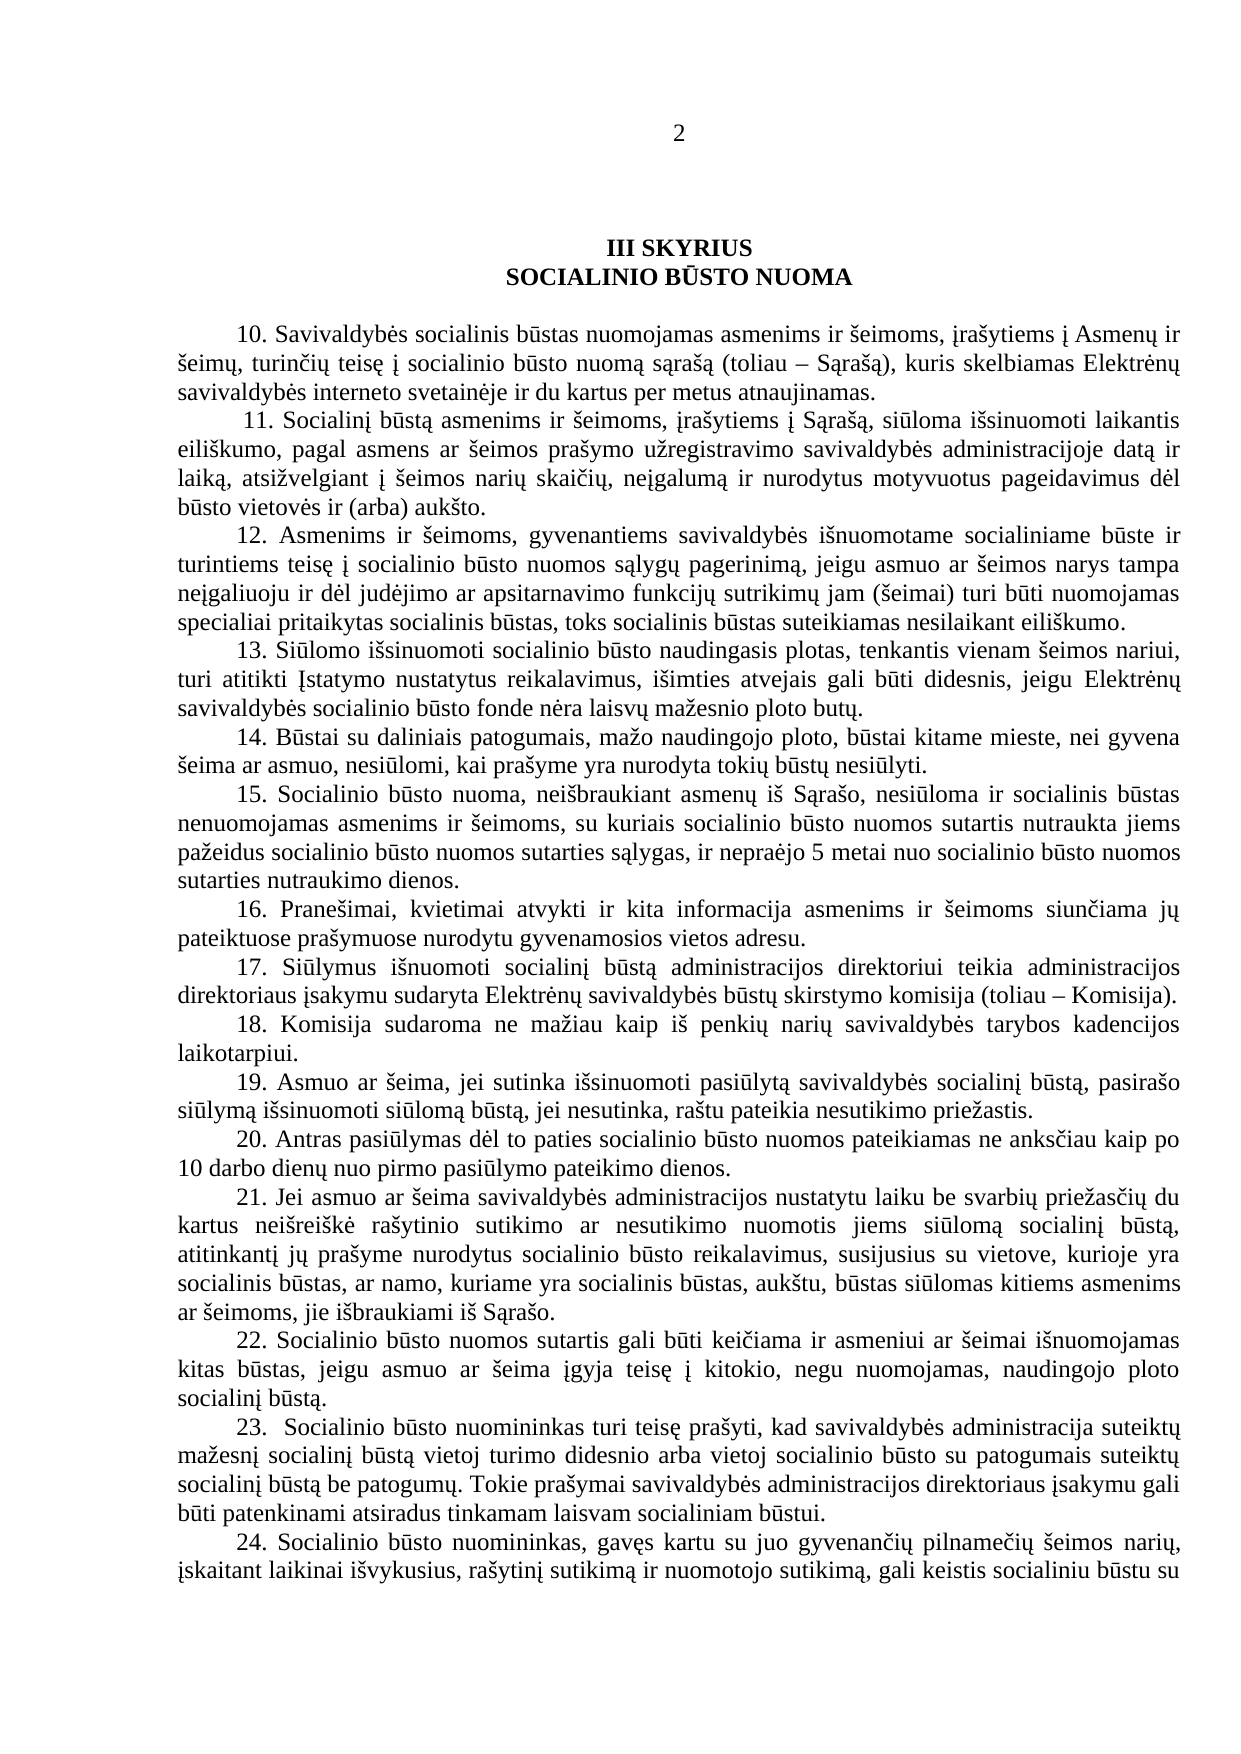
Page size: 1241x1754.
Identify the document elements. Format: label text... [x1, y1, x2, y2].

text 12. Asmenims ir šeimoms, gyvenantiems savivaldybės išnuomotame socialiniame būste ir turintiems teisę į socialinio būsto nuomos sąlygų pagerinimą, jeigu asmuo ar šeimos narys tampa neįgaliuoju ir dėl judėjimo ar apsitarnavimo funkcijų sutrikimų jam (šeimai) turi būti nuomojamas specialiai pritaikytas socialinis būstas, toks socialinis būstas suteikiamas nesilaikant eiliškumo. [177, 521, 1181, 636]
text 17. Siūlymus išnuomoti socialinį būstą administracijos direktoriui teikia administracijos direktoriaus įsakymu sudaryta Elektrėnų savivaldybės būstų skirstymo komisija (toliau – Komisija). [177, 952, 1181, 1009]
text 22. Socialinio būsto nuomos sutartis gali būti keičiama ir asmeniui ar šeimai išnuomojamas kitas būstas, jeigu asmuo ar šeima įgyja teisę į kitokio, negu nuomojamas, naudingojo ploto socialinį būstą. [177, 1326, 1181, 1412]
text 11. Socialinį būstą asmenims ir šeimoms, įrašytiems į Sąrašą, siūloma išsinuomoti laikantis eiliškumo, pagal asmens ar šeimos prašymo užregistravimo savivaldybės administracijoje datą ir laiką, atsižvelgiant į šeimos narių skaičių, neįgalumą ir nurodytus motyvuotus pageidavimus dėl būsto vietovės ir (arba) aukšto. [177, 406, 1181, 521]
text III SKYRIUS [177, 233, 1181, 262]
text 20. Antras pasiūlymas dėl to paties socialinio būsto nuomos pateikiamas ne anksčiau kaip po 10 darbo dienų nuo pirmo pasiūlymo pateikimo dienos. [177, 1124, 1181, 1182]
text 15. Socialinio būsto nuoma, neišbraukiant asmenų iš Sąrašo, nesiūloma ir socialinis būstas nenuomojamas asmenims ir šeimoms, su kuriais socialinio būsto nuomos sutartis nutraukta jiems pažeidus socialinio būsto nuomos sutarties sąlygas, ir nepraėjo 5 metai nuo socialinio būsto nuomos sutarties nutraukimo dienos. [177, 779, 1181, 894]
text 10. Savivaldybės socialinis būstas nuomojamas asmenims ir šeimoms, įrašytiems į Asmenų ir šeimų, turinčių teisę į socialinio būsto nuomą sąrašą (toliau – Sąrašą), kuris skelbiamas Elektrėnų savivaldybės interneto svetainėje ir du kartus per metus atnaujinamas. [177, 319, 1181, 406]
text 19. Asmuo ar šeima, jei sutinka išsinuomoti pasiūlytą savivaldybės socialinį būstą, pasirašo siūlymą išsinuomoti siūlomą būstą, jei nesutinka, raštu pateikia nesutikimo priežastis. [177, 1067, 1181, 1124]
text 13. Siūlomo išsinuomoti socialinio būsto naudingasis plotas, tenkantis vienam šeimos nariui, turi atitikti Įstatymo nustatytus reikalavimus, išimties atvejais gali būti didesnis, jeigu Elektrėnų savivaldybės socialinio būsto fonde nėra laisvų mažesnio ploto butų. [177, 636, 1181, 722]
text 18. Komisija sudaroma ne mažiau kaip iš penkių narių savivaldybės tarybos kadencijos laikotarpiui. [177, 1009, 1181, 1067]
text 16. Pranešimai, kvietimai atvykti ir kita informacija asmenims ir šeimoms siunčiama jų pateiktuose prašymuose nurodytu gyvenamosios vietos adresu. [177, 894, 1181, 952]
text 21. Jei asmuo ar šeima savivaldybės administracijos nustatytu laiku be svarbių priežasčių du kartus neišreiškė rašytinio sutikimo ar nesutikimo nuomotis jiems siūlomą socialinį būstą, atitinkantį jų prašyme nurodytus socialinio būsto reikalavimus, susijusius su vietove, kurioje yra socialinis būstas, ar namo, kuriame yra socialinis būstas, aukštu, būstas siūlomas kitiems asmenims ar šeimoms, jie išbraukiami iš Sąrašo. [177, 1182, 1181, 1326]
text 23. Socialinio būsto nuomininkas turi teisę prašyti, kad savivaldybės administracija suteiktų mažesnį socialinį būstą vietoj turimo didesnio arba vietoj socialinio būsto su patogumais suteiktų socialinį būstą be patogumų. Tokie prašymai savivaldybės administracijos direktoriaus įsakymu gali būti patenkinami atsiradus tinkamam laisvam socialiniam būstui. [177, 1412, 1181, 1527]
text SOCIALINIO BŪSTO NUOMA [177, 262, 1181, 291]
text 14. Būstai su daliniais patogumais, mažo naudingojo ploto, būstai kitame mieste, nei gyvena šeima ar asmuo, nesiūlomi, kai prašyme yra nurodyta tokių būstų nesiūlyti. [177, 722, 1181, 779]
text 24. Socialinio būsto nuomininkas, gavęs kartu su juo gyvenančių pilnamečių šeimos narių, įskaitant laikinai išvykusius, rašytinį sutikimą ir nuomotojo sutikimą, gali keistis socialiniu būstu su [177, 1527, 1181, 1584]
